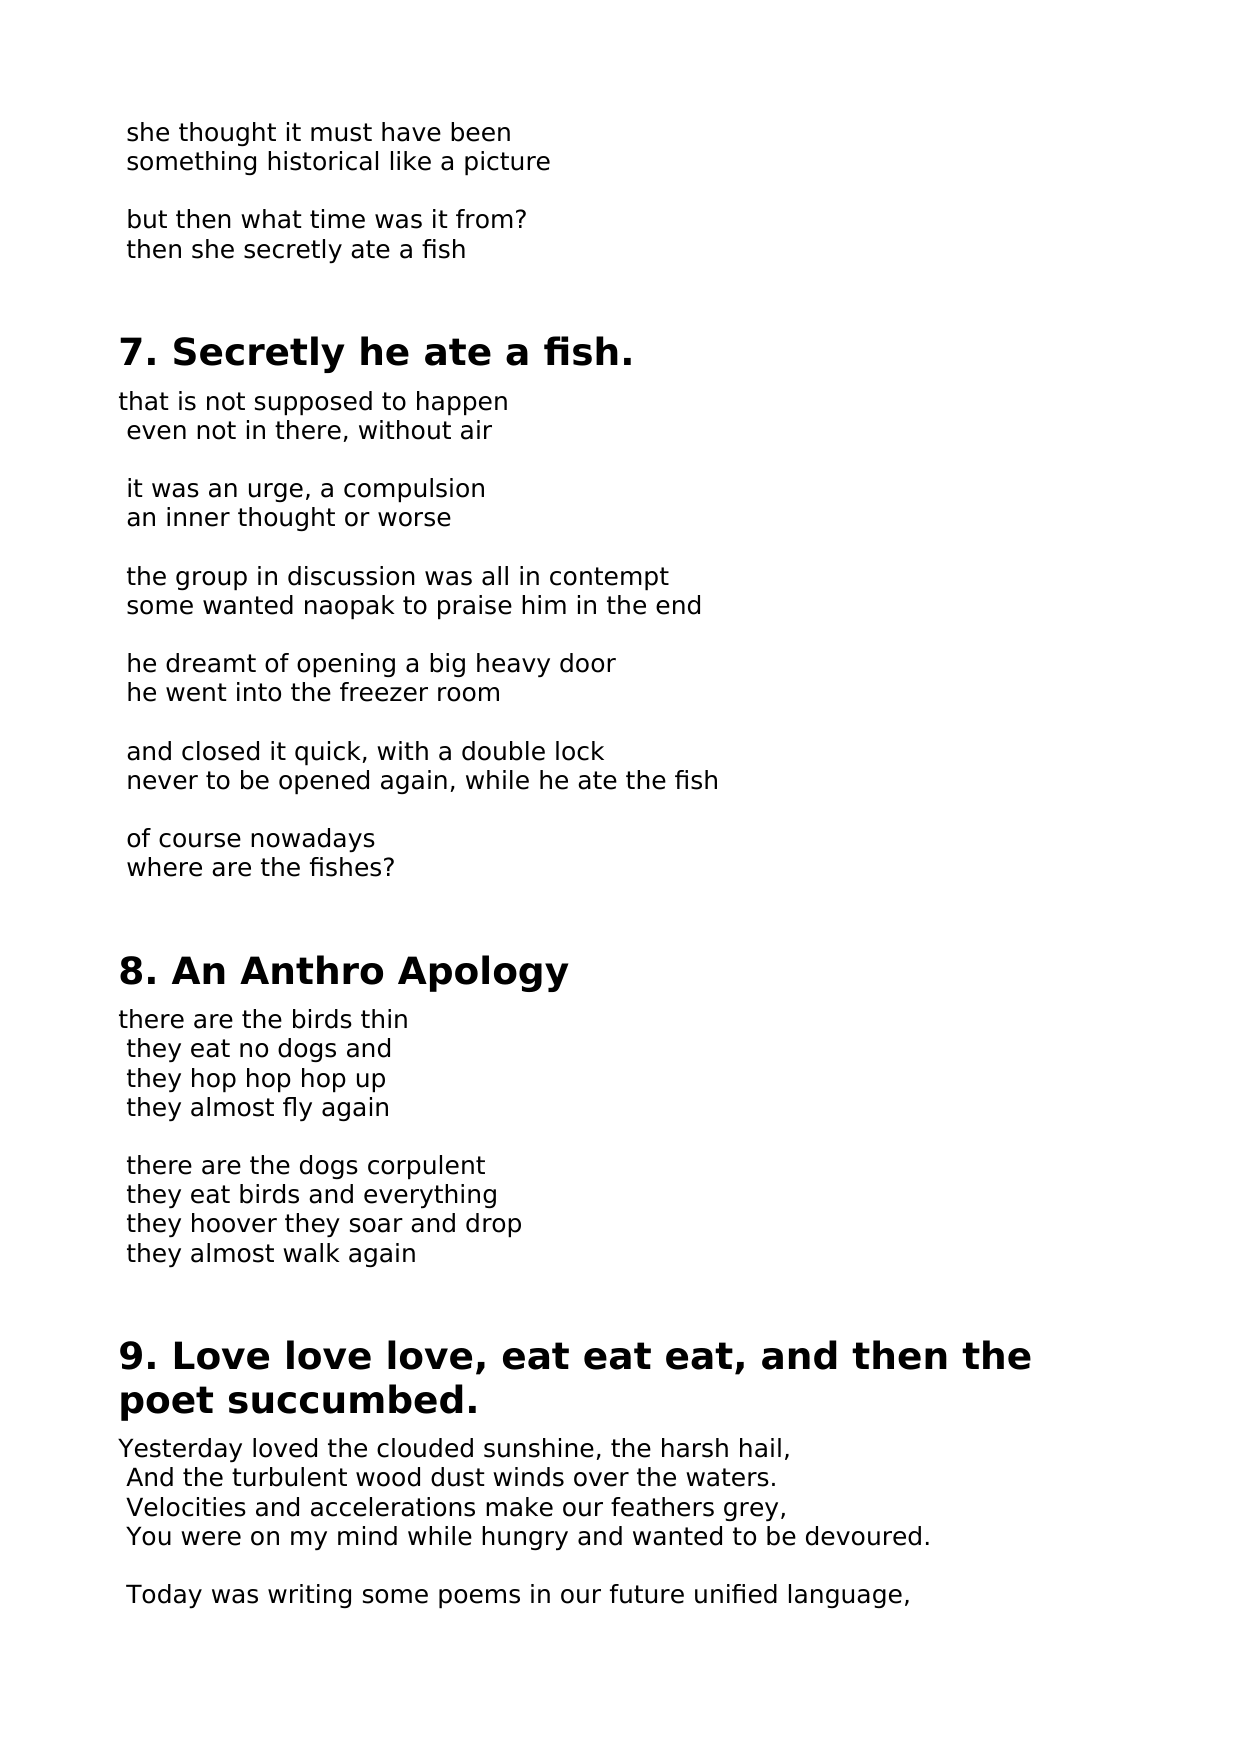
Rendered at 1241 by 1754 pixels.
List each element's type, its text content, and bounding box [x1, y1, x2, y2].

subtitle 9. Love love love, eat eat eat, and then the poet succumbed. [118, 1334, 1122, 1422]
text there are the birds thin they eat no dogs and they hop hop hop up they almost fly again there are the dogs corpulent they eat birds and everything they hoover they soar and drop they almost walk again [118, 1005, 1122, 1297]
text that is not supposed to happen even not in there, without air it was an urge, a compulsion an inner thought or worse the group in discussion was all in contempt some wanted naopak to praise him in the end he dreamt of opening a big heavy door he went into the freezer room and closed it quick, with a double lock never to be opened again, while he ate the fish of course nowadays where are the fishes? [118, 387, 1122, 912]
subtitle 8. An Anthro Apology [118, 949, 1122, 993]
subtitle 7. Secretly he ate a fish. [118, 331, 1122, 374]
text Yesterday loved the clouded sunshine, the harsh hail, And the turbulent wood dust winds over the waters. Velocities and accelerations make our feathers grey, You were on my mind while hungry and wanted to be devoured. Today was writing some poems in our future unified language, [118, 1434, 1122, 1609]
text she thought it must have been something historical like a picture but then what time was it from? then she secretly ate a fish [118, 118, 1122, 293]
